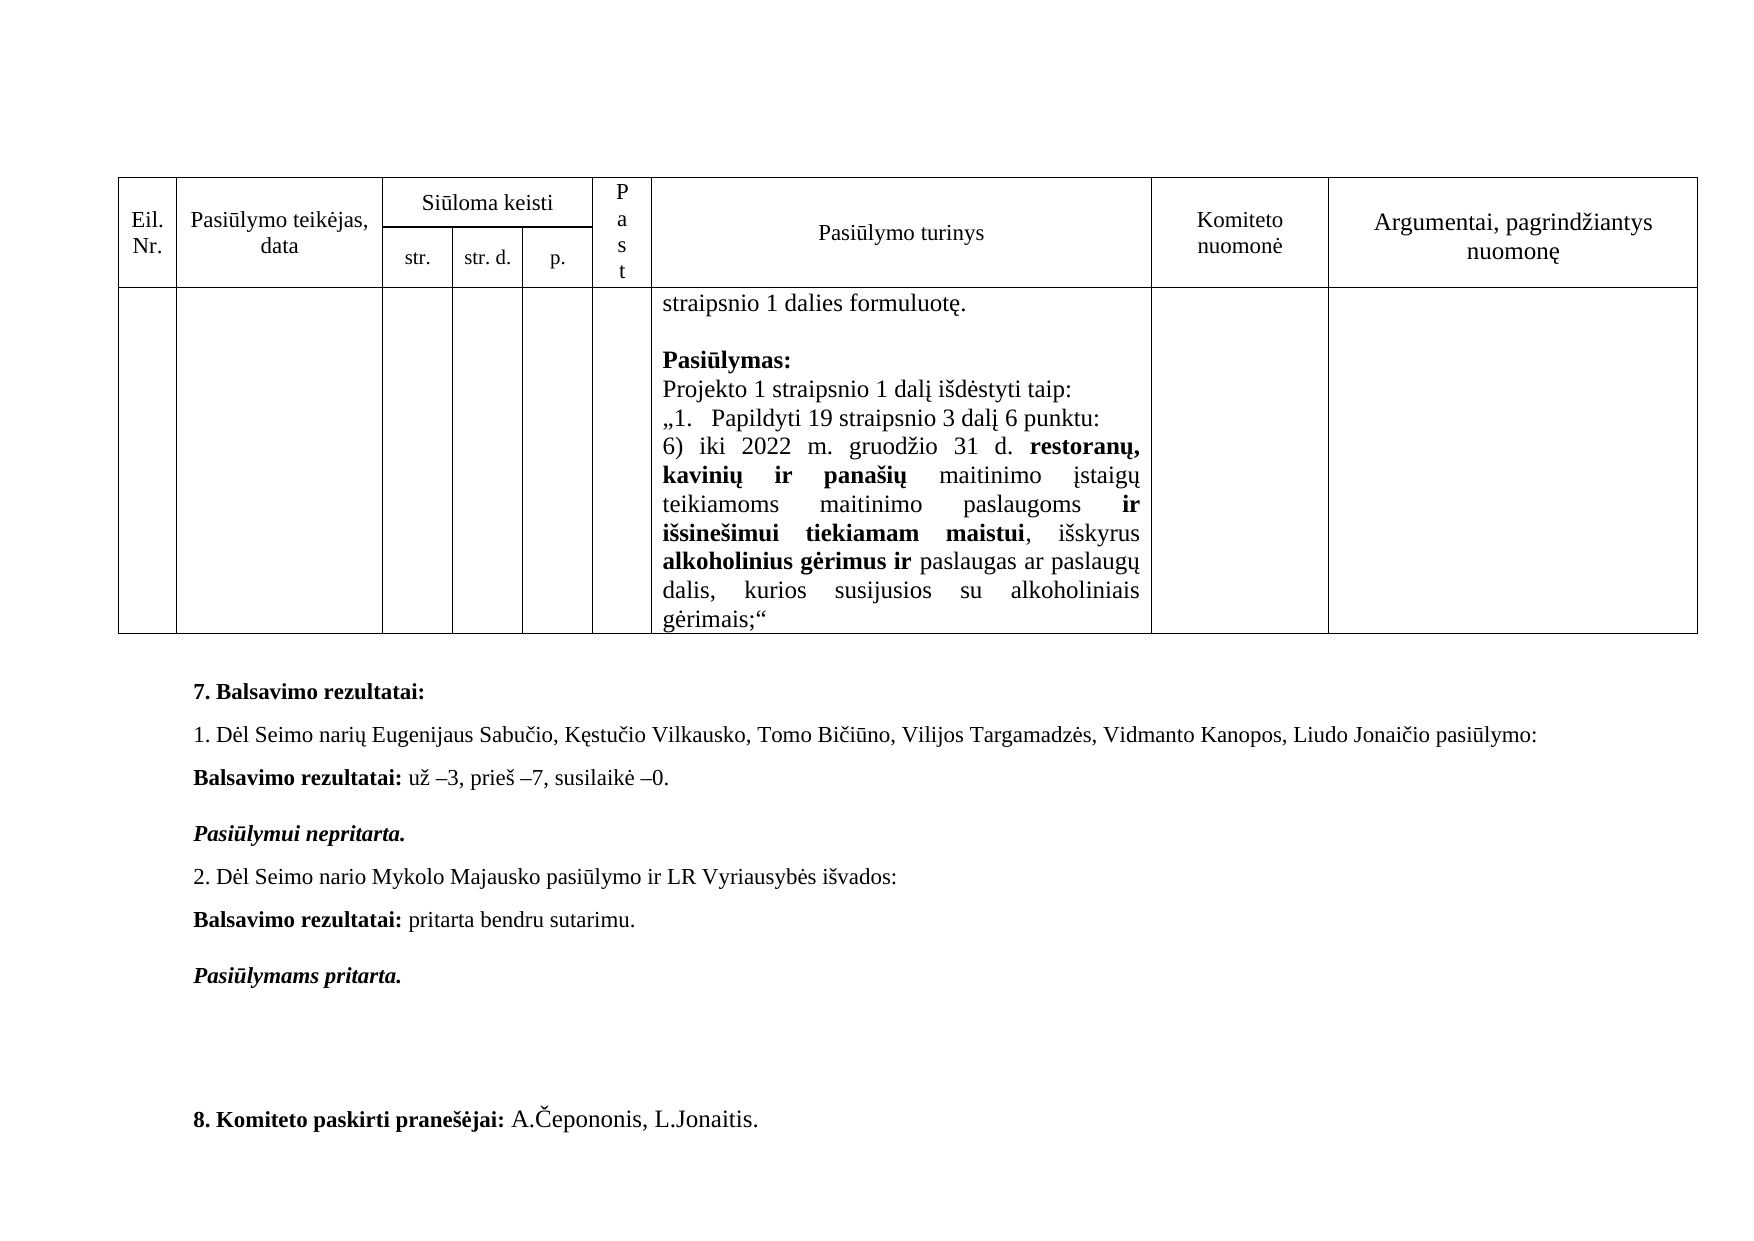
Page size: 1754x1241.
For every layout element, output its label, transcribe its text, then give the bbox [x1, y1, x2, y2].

table_cell [177, 288, 382, 633]
text Balsavimo rezultatai: pritarta bendru sutarimu. [118, 906, 1577, 933]
text 8. Komiteto paskirti pranešėjai: A.Čepononis, L.Jonaitis. [118, 1104, 1577, 1133]
table_cell [1329, 288, 1697, 633]
table_header Siūloma keisti [383, 178, 592, 226]
table_header Pasiūlymo turinys [652, 178, 1151, 287]
text Balsavimo rezultatai: už –3, prieš –7, susilaikė –0. [118, 764, 1577, 790]
table_cell [119, 288, 176, 633]
text 7. Balsavimo rezultatai: [118, 678, 1577, 704]
table_cell [383, 288, 452, 633]
table_header Pastabos [593, 178, 651, 287]
table_cell str. d. [453, 228, 522, 287]
text 2. Dėl Seimo nario Mykolo Majausko pasiūlymo ir LR Vyriausybės išvados: [118, 863, 1577, 889]
table_cell [1152, 288, 1328, 633]
table_header Komiteto nuomonė [1152, 178, 1328, 287]
table_cell str. [383, 228, 452, 287]
text Pasiūlymams pritarta. [118, 962, 1577, 989]
table_cell [453, 288, 522, 633]
table_cell straipsnio 1 dalies formuluotę. Pasiūlymas: Projekto 1 straipsnio 1 dalį išdėstyti taip: „1. Papildyti 19 straipsnio 3 dalį 6 punktu: 6) iki 2022 m. gruodžio 31 d. restoranų, kavinių ir panašių maitinimo įstaigų teikiamoms maitinimo paslaugoms ir išsinešimui tiekiamam maistui, išskyrus alkoholinius gėrimus ir paslaugas ar paslaugų dalis, kurios susijusios su alkoholiniais gėrimais;“ [652, 288, 1151, 633]
text Pasiūlymui nepritarta. [118, 820, 1577, 847]
table_header Eil. Nr. [119, 178, 176, 287]
text 1. Dėl Seimo narių Eugenijaus Sabučio, Kęstučio Vilkausko, Tomo Bičiūno, Vilijos Targamadzės, Vidmanto Kanopos, Liudo Jonaičio pasiūlymo: [118, 721, 1577, 747]
table_cell p. [523, 228, 592, 287]
table_cell [523, 288, 592, 633]
table_header Argumentai, pagrindžiantys nuomonę [1329, 178, 1697, 287]
table_header Pasiūlymo teikėjas, data [177, 178, 382, 287]
table_cell [593, 288, 651, 633]
